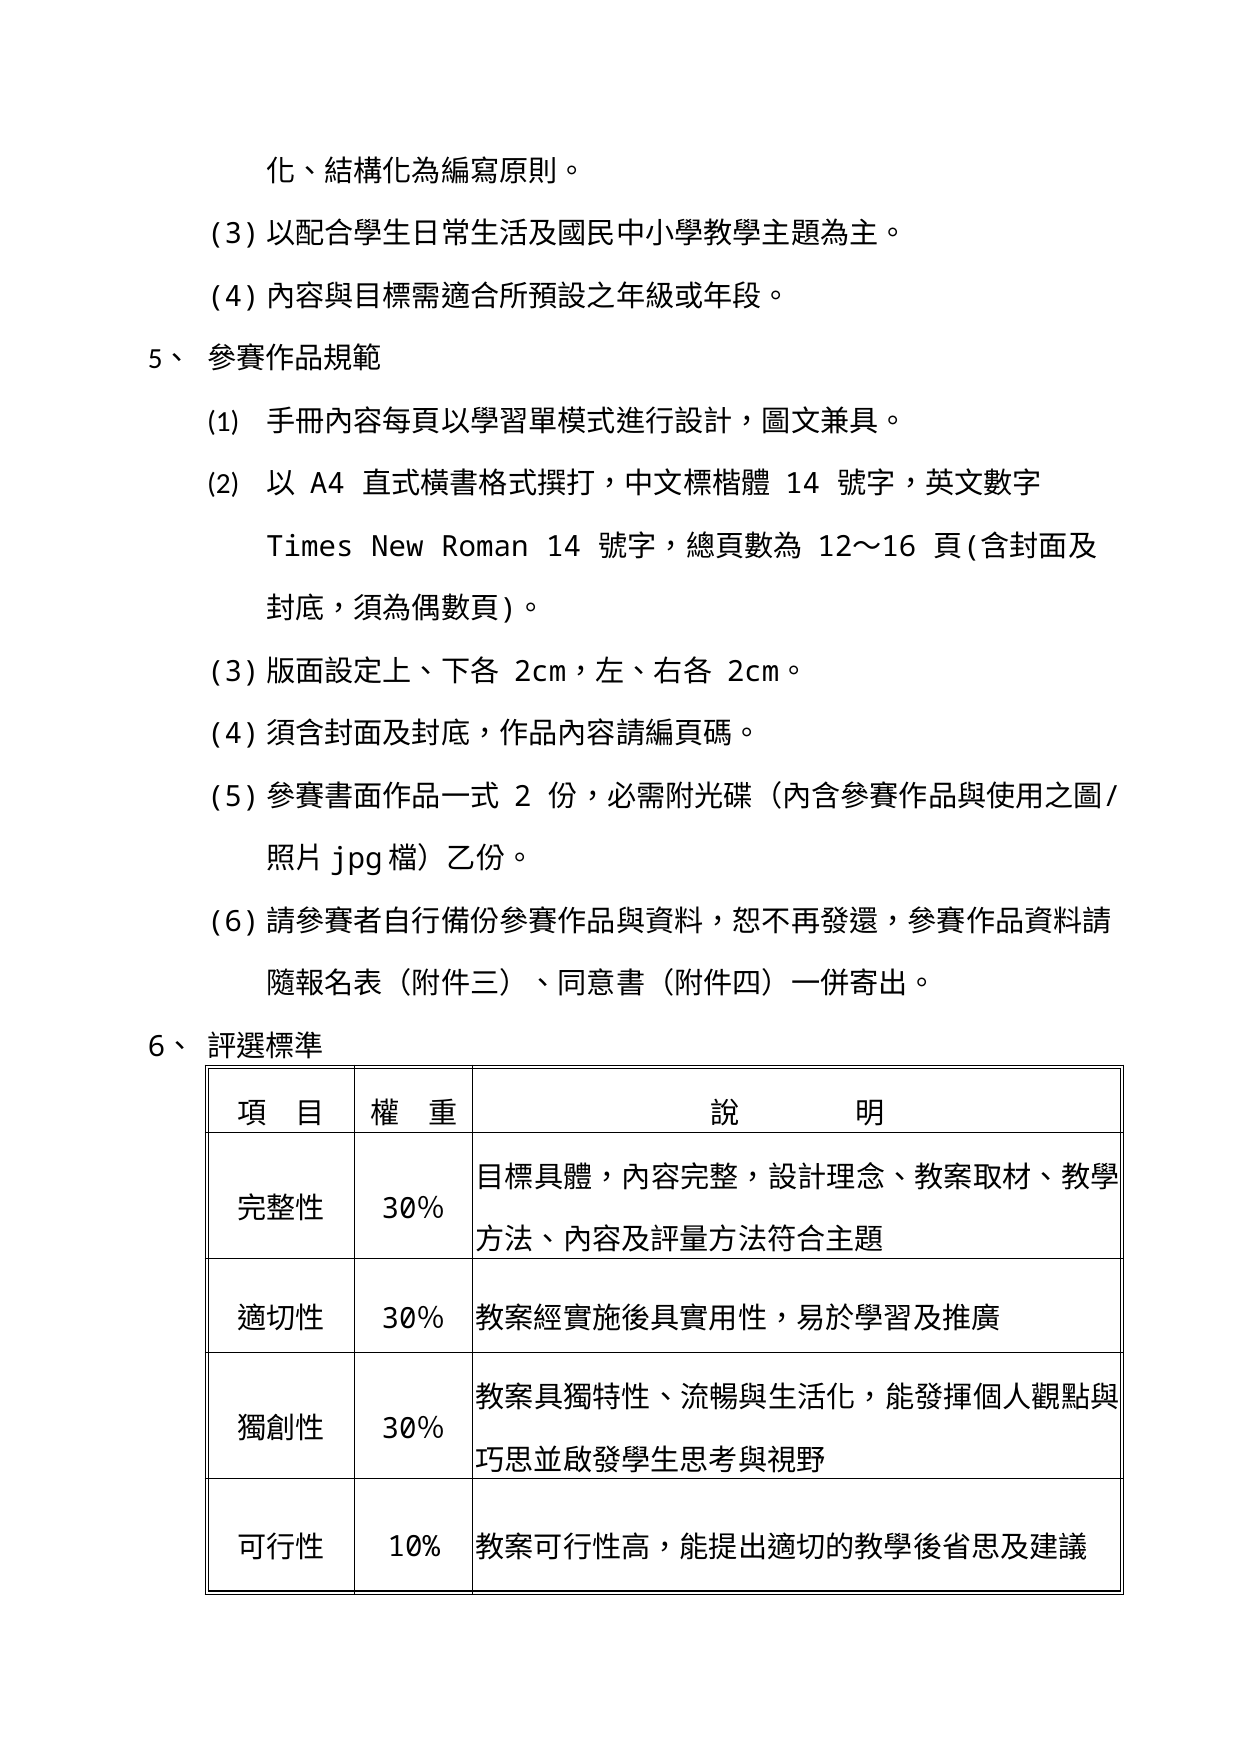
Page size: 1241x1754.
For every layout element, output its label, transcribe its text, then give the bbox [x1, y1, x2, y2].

table_cell 教案具獨特性、流暢與生活化，能發揮個人觀點與 巧思並啟發學生思考與視野 [473, 1353, 1120, 1478]
table_cell 可行性 [209, 1479, 354, 1590]
list 以配合學生日常生活及國民中小學教學主題為主。 [207, 189, 1122, 252]
table_header 權 重 [355, 1069, 472, 1132]
table_cell 30％ [355, 1133, 472, 1258]
list 評選標準 [148, 1002, 1122, 1064]
table_header 說 明 [473, 1069, 1120, 1132]
table_cell 目標具體，內容完整，設計理念、教案取材、教學 方法、內容及評量方法符合主題 [473, 1133, 1120, 1258]
table_cell 30％ [355, 1353, 472, 1478]
list 須含封面及封底，作品內容請編頁碼。 [207, 689, 1122, 752]
list 請參賽者自行備份參賽作品與資料，恕不再發還，參賽作品資料請隨報名表（附件三）、同意書（附件四）一併寄出。 [207, 877, 1122, 1002]
table_cell 教案可行性高，能提出適切的教學後省思及建議 [473, 1479, 1120, 1590]
list 參賽書面作品一式 2 份，必需附光碟（內含參賽作品與使用之圖/照片jpg檔）乙份。 [207, 752, 1122, 877]
table_cell 適切性 [209, 1259, 354, 1352]
list 以 A4 直式橫書格式撰打，中文標楷體 14 號字，英文數字 Times New Roman 14 號字，總頁數為 12〜16 頁(含封面及封底，須為偶數頁)。 [207, 439, 1122, 627]
table_header 項 目 [209, 1069, 354, 1132]
list 化、結構化為編寫原則。 [207, 127, 1122, 189]
table_cell 30％ [355, 1259, 472, 1352]
list 手冊內容每頁以學習單模式進行設計，圖文兼具。 [207, 377, 1122, 439]
table_cell 10% [355, 1479, 472, 1590]
table_cell 獨創性 [209, 1353, 354, 1478]
table_cell 教案經實施後具實用性，易於學習及推廣 [473, 1259, 1120, 1352]
table_cell 完整性 [209, 1133, 354, 1258]
list 參賽作品規範 [148, 314, 1122, 377]
list 版面設定上、下各 2cm，左、右各 2cm。 [207, 627, 1122, 689]
list 內容與目標需適合所預設之年級或年段。 [207, 252, 1122, 314]
